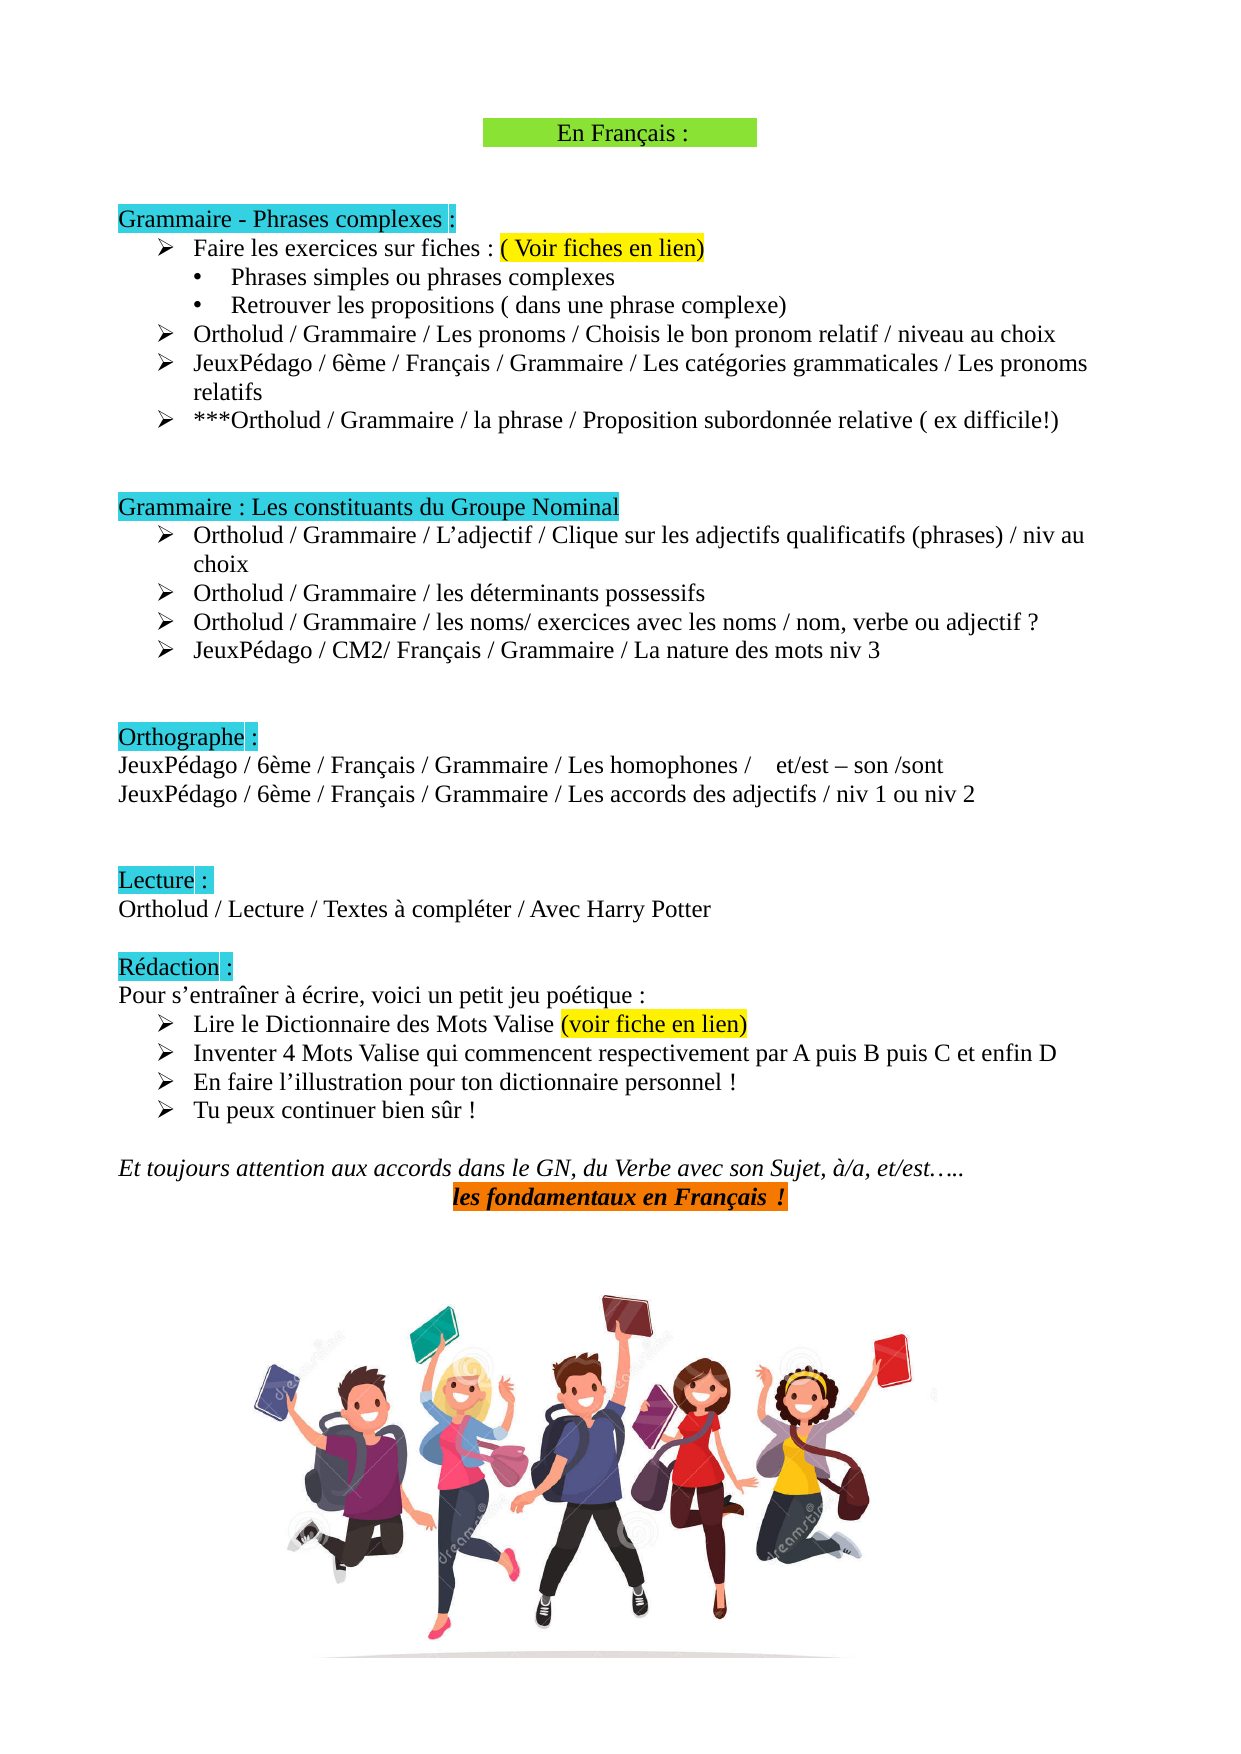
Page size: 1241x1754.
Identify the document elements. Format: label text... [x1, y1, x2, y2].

list Ortholud / Grammaire / les noms/ exercices avec les noms / nom, verbe ou adjectif ? [156, 607, 1122, 636]
text les fondamentaux en Français ! [118, 1182, 1122, 1211]
list Retrouver les propositions ( dans une phrase complexe) [193, 291, 1122, 319]
text Orthographe : [118, 722, 1122, 751]
text En Français : [118, 118, 1122, 147]
list ***Ortholud / Grammaire / la phrase / Proposition subordonnée relative ( ex difficile!) [156, 406, 1122, 434]
text Grammaire : Les constituants du Groupe Nominal [118, 492, 1122, 521]
text Ortholud / Lecture / Textes à compléter / Avec Harry Potter [118, 894, 1122, 923]
text Lecture : [118, 866, 1122, 894]
list Tu peux continuer bien sûr ! [156, 1096, 1122, 1124]
list JeuxPédago / 6ème / Français / Grammaire / Les catégories grammaticales / Les pronoms relatifs [156, 348, 1122, 406]
list Ortholud / Grammaire / L’adjectif / Clique sur les adjectifs qualificatifs (phrases) / niv au choix [156, 521, 1122, 578]
text Grammaire - Phrases complexes : [118, 204, 1122, 233]
text Et toujours attention aux accords dans le GN, du Verbe avec son Sujet, à/a, et/est….. [118, 1153, 1122, 1182]
text JeuxPédago / 6ème / Français / Grammaire / Les homophones / et/est – son /sont [118, 751, 1122, 779]
list En faire l’illustration pour ton dictionnaire personnel ! [156, 1067, 1122, 1096]
text JeuxPédago / 6ème / Français / Grammaire / Les accords des adjectifs / niv 1 ou niv 2 [118, 779, 1122, 808]
list Ortholud / Grammaire / les déterminants possessifs [156, 578, 1122, 607]
list Phrases simples ou phrases complexes [193, 262, 1122, 291]
list JeuxPédago / CM2/ Français / Grammaire / La nature des mots niv 3 [156, 636, 1122, 664]
list Ortholud / Grammaire / Les pronoms / Choisis le bon pronom relatif / niveau au choix [156, 319, 1122, 348]
list Lire le Dictionnaire des Mots Valise (voir fiche en lien) [156, 1009, 1122, 1038]
list Inventer 4 Mots Valise qui commencent respectivement par A puis B puis C et enfin D [156, 1038, 1122, 1067]
list Faire les exercices sur fiches : ( Voir fiches en lien) [156, 233, 1122, 262]
text Rédaction : [118, 952, 1122, 981]
text Pour s’entraîner à écrire, voici un petit jeu poétique : [118, 981, 1122, 1009]
picture [227, 1274, 938, 1658]
